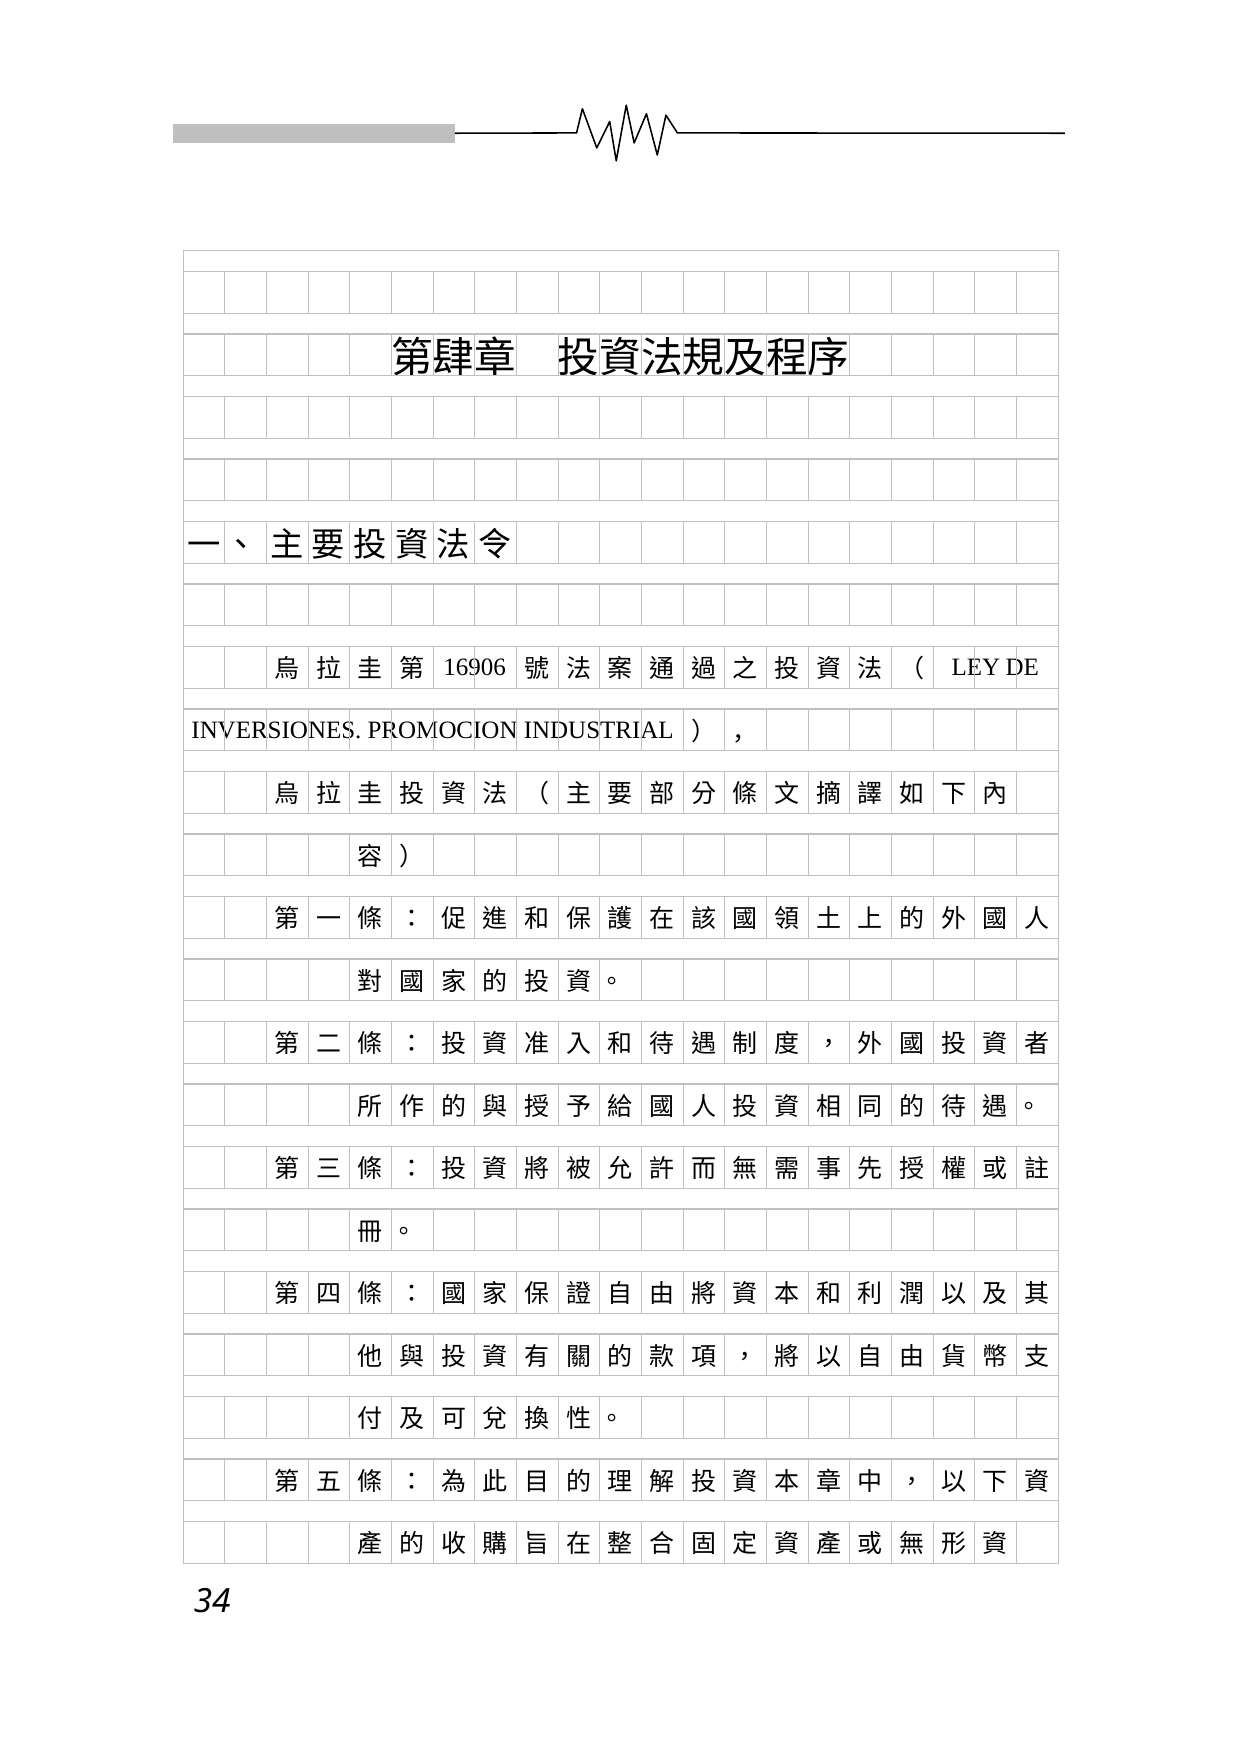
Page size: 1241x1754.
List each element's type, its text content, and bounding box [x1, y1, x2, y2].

text 烏拉圭第16906號法案通過之投資法（LEY DE INVERSIONES. PROMOCION INDUSTRIAL）， [350, 710, 391, 750]
text 烏拉圭第16906號法案通過之投資法（LEY DE INVERSIONES. PROMOCION INDUSTRIAL）， [684, 710, 724, 750]
text 一、主要投資法令 [392, 522, 433, 563]
text 烏拉圭第16906號法案通過之投資法（LEY DE INVERSIONES. PROMOCION INDUSTRIAL）， [809, 710, 849, 750]
text [232, 1522, 266, 1563]
text 一、主要投資法令 [725, 522, 766, 563]
text 內 [975, 772, 1016, 813]
text 給 [600, 1085, 641, 1125]
text 可 [434, 1397, 474, 1438]
text 三 [309, 1147, 349, 1188]
text 第一條：促進和保護在該國領土上的外國人對國家的投資。 [350, 897, 391, 938]
text 第一條：促進和保護在該國領土上的外國人對國家的投資。 [684, 897, 724, 938]
text [475, 835, 516, 875]
text [642, 835, 683, 875]
text 其 [1017, 1272, 1058, 1313]
text 遇 [975, 1085, 1016, 1125]
text 烏拉圭第16906號法案通過之投資法（LEY DE INVERSIONES. PROMOCION INDUSTRIAL）， [225, 710, 266, 750]
text 與 [392, 1335, 433, 1375]
text 投 [434, 1022, 474, 1063]
text [934, 1397, 974, 1438]
text 第一條：促進和保護在該國領土上的外國人對國家的投資。 [232, 939, 1058, 958]
text 容 [350, 835, 391, 875]
text 烏拉圭第16906號法案通過之投資法（LEY DE INVERSIONES. PROMOCION INDUSTRIAL）， [767, 647, 808, 688]
text [434, 1210, 474, 1250]
text 資 [475, 1335, 516, 1375]
text 二 [309, 1022, 349, 1063]
text 下 [934, 772, 974, 813]
text 投 [934, 1022, 974, 1063]
text 第肆章 投資法規及程序 [309, 335, 349, 375]
text 烏拉圭第16906號法案通過之投資法（LEY DE INVERSIONES. PROMOCION INDUSTRIAL）， [1017, 647, 1058, 688]
text [232, 1314, 1058, 1333]
text 家 [475, 1272, 516, 1313]
text [309, 1397, 349, 1438]
text 烏拉圭第16906號法案通過之投資法（LEY DE INVERSIONES. PROMOCION INDUSTRIAL）， [475, 647, 516, 688]
text 條 [350, 1147, 391, 1188]
text 圭 [350, 772, 391, 813]
text 烏拉圭第16906號法案通過之投資法（LEY DE INVERSIONES. PROMOCION INDUSTRIAL）， [434, 647, 474, 688]
text 許 [642, 1147, 683, 1188]
text 同 [850, 1085, 891, 1125]
text 第一條：促進和保護在該國領土上的外國人對國家的投資。 [517, 960, 558, 1000]
text [232, 1376, 1058, 1396]
text 第肆章 投資法規及程序 [684, 335, 724, 375]
text 烏拉圭第16906號法案通過之投資法（LEY DE INVERSIONES. PROMOCION INDUSTRIAL）， [184, 626, 1058, 646]
text 以 [934, 1460, 974, 1500]
text [232, 1460, 266, 1500]
text 遇 [684, 1022, 724, 1063]
text 第肆章 投資法規及程序 [892, 335, 933, 375]
text 烏拉圭第16906號法案通過之投資法（LEY DE INVERSIONES. PROMOCION INDUSTRIAL）， [642, 647, 683, 688]
text 相 [809, 1085, 849, 1125]
text 將 [767, 1335, 808, 1375]
text 烏拉圭第16906號法案通過之投資法（LEY DE INVERSIONES. PROMOCION INDUSTRIAL）， [809, 647, 849, 688]
text [232, 772, 266, 813]
text 換 [517, 1397, 558, 1438]
text 烏 [267, 772, 308, 813]
text 烏拉圭第16906號法案通過之投資法（LEY DE INVERSIONES. PROMOCION INDUSTRIAL）， [267, 710, 308, 750]
text 一、主要投資法令 [642, 522, 683, 563]
text 及 [975, 1272, 1016, 1313]
text 一、主要投資法令 [559, 522, 599, 563]
text [517, 835, 558, 875]
text [559, 835, 599, 875]
text 購 [475, 1522, 516, 1563]
text [232, 1251, 1058, 1271]
text 法 [475, 772, 516, 813]
text [267, 1085, 308, 1125]
text 權 [934, 1147, 974, 1188]
text [559, 1210, 599, 1250]
text 第一條：促進和保護在該國領土上的外國人對國家的投資。 [600, 897, 641, 938]
text [232, 1501, 1058, 1521]
text 投 [725, 1085, 766, 1125]
text 第一條：促進和保護在該國領土上的外國人對國家的投資。 [934, 960, 974, 1000]
text 一、主要投資法令 [684, 522, 724, 563]
text 度 [767, 1022, 808, 1063]
text 項 [684, 1335, 724, 1375]
text 予 [559, 1085, 599, 1125]
text 的 [392, 1522, 433, 1563]
text 或 [975, 1147, 1016, 1188]
text [975, 1397, 1016, 1438]
text 第一條：促進和保護在該國領土上的外國人對國家的投資。 [600, 960, 641, 1000]
text [1017, 772, 1058, 813]
text 烏拉圭第16906號法案通過之投資法（LEY DE INVERSIONES. PROMOCION INDUSTRIAL）， [434, 710, 474, 750]
text 付 [350, 1397, 391, 1438]
text 和 [809, 1272, 849, 1313]
text 條 [350, 1460, 391, 1500]
text 一、主要投資法令 [475, 522, 516, 563]
text 資 [725, 1460, 766, 1500]
text 兌 [475, 1397, 516, 1438]
text 烏拉圭第16906號法案通過之投資法（LEY DE INVERSIONES. PROMOCION INDUSTRIAL）， [975, 647, 1016, 688]
text 一、主要投資法令 [517, 522, 558, 563]
text 有 [517, 1335, 558, 1375]
text 烏拉圭第16906號法案通過之投資法（LEY DE INVERSIONES. PROMOCION INDUSTRIAL）， [975, 710, 1016, 750]
text [809, 1397, 849, 1438]
text [600, 1210, 641, 1250]
text 烏拉圭第16906號法案通過之投資法（LEY DE INVERSIONES. PROMOCION INDUSTRIAL）， [559, 647, 599, 688]
text 第肆章 投資法規及程序 [434, 335, 474, 375]
text [267, 1397, 308, 1438]
text 他 [350, 1335, 391, 1375]
text 一、主要投資法令 [975, 522, 1016, 563]
text 條 [725, 772, 766, 813]
text （ [517, 772, 558, 813]
text 烏拉圭第16906號法案通過之投資法（LEY DE INVERSIONES. PROMOCION INDUSTRIAL）， [725, 710, 766, 750]
text [232, 814, 1058, 833]
text 第肆章 投資法規及程序 [225, 335, 266, 375]
text [232, 1189, 1058, 1208]
text 第一條：促進和保護在該國領土上的外國人對國家的投資。 [392, 960, 433, 1000]
text 第肆章 投資法規及程序 [767, 335, 808, 375]
text 證 [559, 1272, 599, 1313]
text 利 [850, 1272, 891, 1313]
text 第一條：促進和保護在該國領土上的外國人對國家的投資。 [517, 897, 558, 938]
text 為 [434, 1460, 474, 1500]
text [309, 1335, 349, 1375]
text [267, 1210, 308, 1250]
text 與 [475, 1085, 516, 1125]
text 烏拉圭第16906號法案通過之投資法（LEY DE INVERSIONES. PROMOCION INDUSTRIAL）， [184, 710, 224, 750]
text [232, 1210, 266, 1250]
text 的 [434, 1085, 474, 1125]
text 第肆章 投資法規及程序 [517, 335, 558, 375]
text [517, 1210, 558, 1250]
text 將 [684, 1272, 724, 1313]
text 第一條：促進和保護在該國領土上的外國人對國家的投資。 [434, 960, 474, 1000]
text 一、主要投資法令 [267, 522, 308, 563]
text 條 [350, 1272, 391, 1313]
text 性 [559, 1397, 599, 1438]
text 拉 [309, 772, 349, 813]
text 部 [642, 772, 683, 813]
text 一、主要投資法令 [1017, 522, 1058, 563]
text 允 [600, 1147, 641, 1188]
text 第肆章 投資法規及程序 [809, 335, 849, 375]
text 第肆章 投資法規及程序 [642, 335, 683, 375]
text 一、主要投資法令 [809, 522, 849, 563]
text 烏拉圭第16906號法案通過之投資法（LEY DE INVERSIONES. PROMOCION INDUSTRIAL）， [475, 710, 516, 750]
text 註 [1017, 1147, 1058, 1188]
text 幣 [975, 1335, 1016, 1375]
text [434, 835, 474, 875]
text 的 [892, 1085, 933, 1125]
text 文 [767, 772, 808, 813]
text 資 [434, 772, 474, 813]
text 第一條：促進和保護在該國領土上的外國人對國家的投資。 [1017, 897, 1058, 938]
text 如 [892, 772, 933, 813]
text 下 [975, 1460, 1016, 1500]
text 國 [892, 1022, 933, 1063]
text 要 [600, 772, 641, 813]
text 以 [809, 1335, 849, 1375]
text 在 [559, 1522, 599, 1563]
text 作 [392, 1085, 433, 1125]
text 烏拉圭第16906號法案通過之投資法（LEY DE INVERSIONES. PROMOCION INDUSTRIAL）， [600, 710, 641, 750]
text [1017, 1397, 1058, 1438]
text 烏拉圭第16906號法案通過之投資法（LEY DE INVERSIONES. PROMOCION INDUSTRIAL）， [225, 647, 266, 688]
text 第一條：促進和保護在該國領土上的外國人對國家的投資。 [892, 897, 933, 938]
text [767, 1397, 808, 1438]
text [1017, 1522, 1058, 1563]
text 第一條：促進和保護在該國領土上的外國人對國家的投資。 [309, 897, 349, 938]
text 需 [767, 1147, 808, 1188]
text 關 [559, 1335, 599, 1375]
text 事 [809, 1147, 849, 1188]
text 本 [767, 1272, 808, 1313]
text ， [725, 1335, 766, 1375]
text 烏拉圭第16906號法案通過之投資法（LEY DE INVERSIONES. PROMOCION INDUSTRIAL）， [392, 647, 433, 688]
text 第一條：促進和保護在該國領土上的外國人對國家的投資。 [975, 897, 1016, 938]
text 款 [642, 1335, 683, 1375]
text 第一條：促進和保護在該國領土上的外國人對國家的投資。 [767, 897, 808, 938]
text [232, 1439, 1058, 1458]
text 制 [725, 1022, 766, 1063]
text 第肆章 投資法規及程序 [559, 335, 599, 375]
text 第肆章 投資法規及程序 [934, 335, 974, 375]
text ： [392, 1022, 433, 1063]
text 。 [600, 1397, 641, 1438]
text 第一條：促進和保護在該國領土上的外國人對國家的投資。 [350, 960, 391, 1000]
text [850, 1210, 891, 1250]
text 烏拉圭第16906號法案通過之投資法（LEY DE INVERSIONES. PROMOCION INDUSTRIAL）， [517, 647, 558, 688]
text [309, 835, 349, 875]
text 烏拉圭第16906號法案通過之投資法（LEY DE INVERSIONES. PROMOCION INDUSTRIAL）， [767, 710, 808, 750]
text 第肆章 投資法規及程序 [725, 335, 766, 375]
text [267, 1335, 308, 1375]
text [232, 1064, 1058, 1083]
text 待 [934, 1085, 974, 1125]
text 烏拉圭第16906號法案通過之投資法（LEY DE INVERSIONES. PROMOCION INDUSTRIAL）， [642, 710, 683, 750]
text 譯 [850, 772, 891, 813]
text 烏拉圭第16906號法案通過之投資法（LEY DE INVERSIONES. PROMOCION INDUSTRIAL）， [892, 710, 933, 750]
text 烏拉圭第16906號法案通過之投資法（LEY DE INVERSIONES. PROMOCION INDUSTRIAL）， [309, 710, 349, 750]
text ， [892, 1460, 933, 1500]
text 目 [517, 1460, 558, 1500]
text 固 [684, 1522, 724, 1563]
text 待 [642, 1022, 683, 1063]
text 第 [267, 1272, 308, 1313]
text 第肆章 投資法規及程序 [475, 335, 516, 375]
text 以 [934, 1272, 974, 1313]
text 的 [600, 1335, 641, 1375]
text 第一條：促進和保護在該國領土上的外國人對國家的投資。 [684, 960, 724, 1000]
text 外 [850, 1022, 891, 1063]
text 被 [559, 1147, 599, 1188]
text 烏拉圭第16906號法案通過之投資法（LEY DE INVERSIONES. PROMOCION INDUSTRIAL）， [934, 710, 974, 750]
text 條 [350, 1022, 391, 1063]
text 先 [850, 1147, 891, 1188]
text [684, 1397, 724, 1438]
text 第一條：促進和保護在該國領土上的外國人對國家的投資。 [809, 897, 849, 938]
text 第一條：促進和保護在該國領土上的外國人對國家的投資。 [809, 960, 849, 1000]
text 第肆章 投資法規及程序 [1017, 335, 1058, 375]
text 定 [725, 1522, 766, 1563]
text [850, 835, 891, 875]
text 入 [559, 1022, 599, 1063]
text [309, 1522, 349, 1563]
text 第一條：促進和保護在該國領土上的外國人對國家的投資。 [767, 960, 808, 1000]
text [684, 835, 724, 875]
text [475, 1210, 516, 1250]
text 貨 [934, 1335, 974, 1375]
text 整 [600, 1522, 641, 1563]
text [232, 1272, 266, 1313]
text 形 [934, 1522, 974, 1563]
text 第一條：促進和保護在該國領土上的外國人對國家的投資。 [725, 960, 766, 1000]
text [642, 1397, 683, 1438]
text 烏拉圭第16906號法案通過之投資法（LEY DE INVERSIONES. PROMOCION INDUSTRIAL）， [600, 647, 641, 688]
text 烏拉圭第16906號法案通過之投資法（LEY DE INVERSIONES. PROMOCION INDUSTRIAL）， [850, 647, 891, 688]
text 烏拉圭第16906號法案通過之投資法（LEY DE INVERSIONES. PROMOCION INDUSTRIAL）， [934, 647, 974, 688]
text 投 [434, 1335, 474, 1375]
text 烏拉圭第16906號法案通過之投資法（LEY DE INVERSIONES. PROMOCION INDUSTRIAL）， [850, 710, 891, 750]
text [600, 835, 641, 875]
text 烏拉圭第16906號法案通過之投資法（LEY DE INVERSIONES. PROMOCION INDUSTRIAL）， [184, 647, 224, 688]
text 資 [725, 1272, 766, 1313]
text 和 [600, 1022, 641, 1063]
text 投 [434, 1147, 474, 1188]
text [232, 1001, 1058, 1021]
text [809, 1210, 849, 1250]
text 第 [267, 1147, 308, 1188]
text 所 [350, 1085, 391, 1125]
text 中 [850, 1460, 891, 1500]
text 資 [1017, 1460, 1058, 1500]
text 此 [475, 1460, 516, 1500]
text 第肆章 投資法規及程序 [392, 335, 433, 375]
text 支 [1017, 1335, 1058, 1375]
text [975, 1210, 1016, 1250]
text 而 [684, 1147, 724, 1188]
text 第一條：促進和保護在該國領土上的外國人對國家的投資。 [892, 960, 933, 1000]
text 烏拉圭第16906號法案通過之投資法（LEY DE INVERSIONES. PROMOCION INDUSTRIAL）， [267, 647, 308, 688]
text 無 [892, 1522, 933, 1563]
text 第一條：促進和保護在該國領土上的外國人對國家的投資。 [267, 897, 308, 938]
text [232, 1335, 266, 1375]
text 或 [850, 1522, 891, 1563]
text 一、主要投資法令 [350, 522, 391, 563]
text [232, 751, 1058, 771]
text 烏拉圭第16906號法案通過之投資法（LEY DE INVERSIONES. PROMOCION INDUSTRIAL）， [392, 710, 433, 750]
text [934, 835, 974, 875]
text 烏拉圭第16906號法案通過之投資法（LEY DE INVERSIONES. PROMOCION INDUSTRIAL）， [684, 647, 724, 688]
text 第一條：促進和保護在該國領土上的外國人對國家的投資。 [232, 876, 1058, 896]
text 一、主要投資法令 [184, 522, 224, 563]
text 第一條：促進和保護在該國領土上的外國人對國家的投資。 [232, 960, 266, 1000]
text 烏拉圭第16906號法案通過之投資法（LEY DE INVERSIONES. PROMOCION INDUSTRIAL）， [309, 647, 349, 688]
text 由 [892, 1335, 933, 1375]
text 烏拉圭第16906號法案通過之投資法（LEY DE INVERSIONES. PROMOCION INDUSTRIAL）， [350, 647, 391, 688]
text 第一條：促進和保護在該國領土上的外國人對國家的投資。 [392, 897, 433, 938]
text 將 [517, 1147, 558, 1188]
text 五 [309, 1460, 349, 1500]
text 一、主要投資法令 [225, 522, 266, 563]
text 第肆章 投資法規及程序 [850, 335, 891, 375]
text [642, 1210, 683, 1250]
text 。 [392, 1210, 433, 1250]
text [232, 1085, 266, 1125]
text 一、主要投資法令 [184, 501, 1058, 521]
text 由 [642, 1272, 683, 1313]
text 本 [767, 1460, 808, 1500]
text [725, 1397, 766, 1438]
text 潤 [892, 1272, 933, 1313]
text [892, 835, 933, 875]
text 第 [267, 1022, 308, 1063]
text 無 [725, 1147, 766, 1188]
text 旨 [517, 1522, 558, 1563]
text [309, 1210, 349, 1250]
text 第肆章 投資法規及程序 [184, 335, 224, 375]
text [267, 835, 308, 875]
text 第一條：促進和保護在該國領土上的外國人對國家的投資。 [267, 960, 308, 1000]
text ， [809, 1022, 849, 1063]
text [725, 1210, 766, 1250]
text [232, 1126, 1058, 1146]
text 資 [767, 1522, 808, 1563]
text [309, 1085, 349, 1125]
text 第一條：促進和保護在該國領土上的外國人對國家的投資。 [309, 960, 349, 1000]
text [892, 1210, 933, 1250]
text [1017, 1210, 1058, 1250]
text 烏拉圭第16906號法案通過之投資法（LEY DE INVERSIONES. PROMOCION INDUSTRIAL）， [559, 710, 599, 750]
text ： [392, 1147, 433, 1188]
text 者 [1017, 1022, 1058, 1063]
text 授 [892, 1147, 933, 1188]
text 第一條：促進和保護在該國領土上的外國人對國家的投資。 [475, 960, 516, 1000]
text 自 [600, 1272, 641, 1313]
text [850, 1397, 891, 1438]
text 烏拉圭第16906號法案通過之投資法（LEY DE INVERSIONES. PROMOCION INDUSTRIAL）， [892, 647, 933, 688]
text 理 [600, 1460, 641, 1500]
text 第一條：促進和保護在該國領土上的外國人對國家的投資。 [725, 897, 766, 938]
text [684, 1210, 724, 1250]
text 一、主要投資法令 [767, 522, 808, 563]
text 保 [517, 1272, 558, 1313]
text 投 [392, 772, 433, 813]
text 第肆章 投資法規及程序 [350, 335, 391, 375]
text 摘 [809, 772, 849, 813]
text 資 [475, 1022, 516, 1063]
text 一、主要投資法令 [892, 522, 933, 563]
text 資 [475, 1147, 516, 1188]
text [232, 1022, 266, 1063]
text 第肆章 投資法規及程序 [267, 335, 308, 375]
text 第一條：促進和保護在該國領土上的外國人對國家的投資。 [975, 960, 1016, 1000]
text 國 [642, 1085, 683, 1125]
text 解 [642, 1460, 683, 1500]
text 授 [517, 1085, 558, 1125]
text 第一條：促進和保護在該國領土上的外國人對國家的投資。 [934, 897, 974, 938]
text 第一條：促進和保護在該國領土上的外國人對國家的投資。 [850, 897, 891, 938]
text 國 [434, 1272, 474, 1313]
text 。 [1017, 1085, 1058, 1125]
text 四 [309, 1272, 349, 1313]
text 第一條：促進和保護在該國領土上的外國人對國家的投資。 [559, 960, 599, 1000]
text 第一條：促進和保護在該國領土上的外國人對國家的投資。 [850, 960, 891, 1000]
text [809, 835, 849, 875]
text 一、主要投資法令 [934, 522, 974, 563]
text 第 [267, 1460, 308, 1500]
text [1017, 835, 1058, 875]
text 收 [434, 1522, 474, 1563]
text 產 [809, 1522, 849, 1563]
text 資 [975, 1022, 1016, 1063]
text 第一條：促進和保護在該國領土上的外國人對國家的投資。 [475, 897, 516, 938]
text 產 [350, 1522, 391, 1563]
text [934, 1210, 974, 1250]
text [767, 1210, 808, 1250]
text ： [392, 1460, 433, 1500]
text 的 [559, 1460, 599, 1500]
text 第一條：促進和保護在該國領土上的外國人對國家的投資。 [1017, 960, 1058, 1000]
text [725, 835, 766, 875]
text 烏拉圭第16906號法案通過之投資法（LEY DE INVERSIONES. PROMOCION INDUSTRIAL）， [1017, 710, 1058, 750]
text 主 [559, 772, 599, 813]
text 冊 [350, 1210, 391, 1250]
text 合 [642, 1522, 683, 1563]
text 第一條：促進和保護在該國領土上的外國人對國家的投資。 [232, 897, 266, 938]
text 第肆章 投資法規及程序 [975, 335, 1016, 375]
text 准 [517, 1022, 558, 1063]
text 第一條：促進和保護在該國領土上的外國人對國家的投資。 [559, 897, 599, 938]
text 第肆章 投資法規及程序 [184, 314, 1058, 333]
text 一、主要投資法令 [850, 522, 891, 563]
text [975, 835, 1016, 875]
text 投 [684, 1460, 724, 1500]
text ） [392, 835, 433, 875]
text 人 [684, 1085, 724, 1125]
text [232, 835, 266, 875]
text 一、主要投資法令 [600, 522, 641, 563]
text 一、主要投資法令 [309, 522, 349, 563]
text 章 [809, 1460, 849, 1500]
text 及 [392, 1397, 433, 1438]
text 第一條：促進和保護在該國領土上的外國人對國家的投資。 [642, 897, 683, 938]
text 一、主要投資法令 [434, 522, 474, 563]
text [267, 1522, 308, 1563]
text [232, 1397, 266, 1438]
text 資 [767, 1085, 808, 1125]
text 烏拉圭第16906號法案通過之投資法（LEY DE INVERSIONES. PROMOCION INDUSTRIAL）， [184, 689, 1058, 708]
text ： [392, 1272, 433, 1313]
text 分 [684, 772, 724, 813]
text [767, 835, 808, 875]
text 烏拉圭第16906號法案通過之投資法（LEY DE INVERSIONES. PROMOCION INDUSTRIAL）， [725, 647, 766, 688]
text 第一條：促進和保護在該國領土上的外國人對國家的投資。 [642, 960, 683, 1000]
text 烏拉圭第16906號法案通過之投資法（LEY DE INVERSIONES. PROMOCION INDUSTRIAL）， [517, 710, 558, 750]
text 自 [850, 1335, 891, 1375]
text 第一條：促進和保護在該國領土上的外國人對國家的投資。 [434, 897, 474, 938]
text [892, 1397, 933, 1438]
text 資 [975, 1522, 1016, 1563]
text 第肆章 投資法規及程序 [600, 335, 641, 375]
text [232, 1147, 266, 1188]
